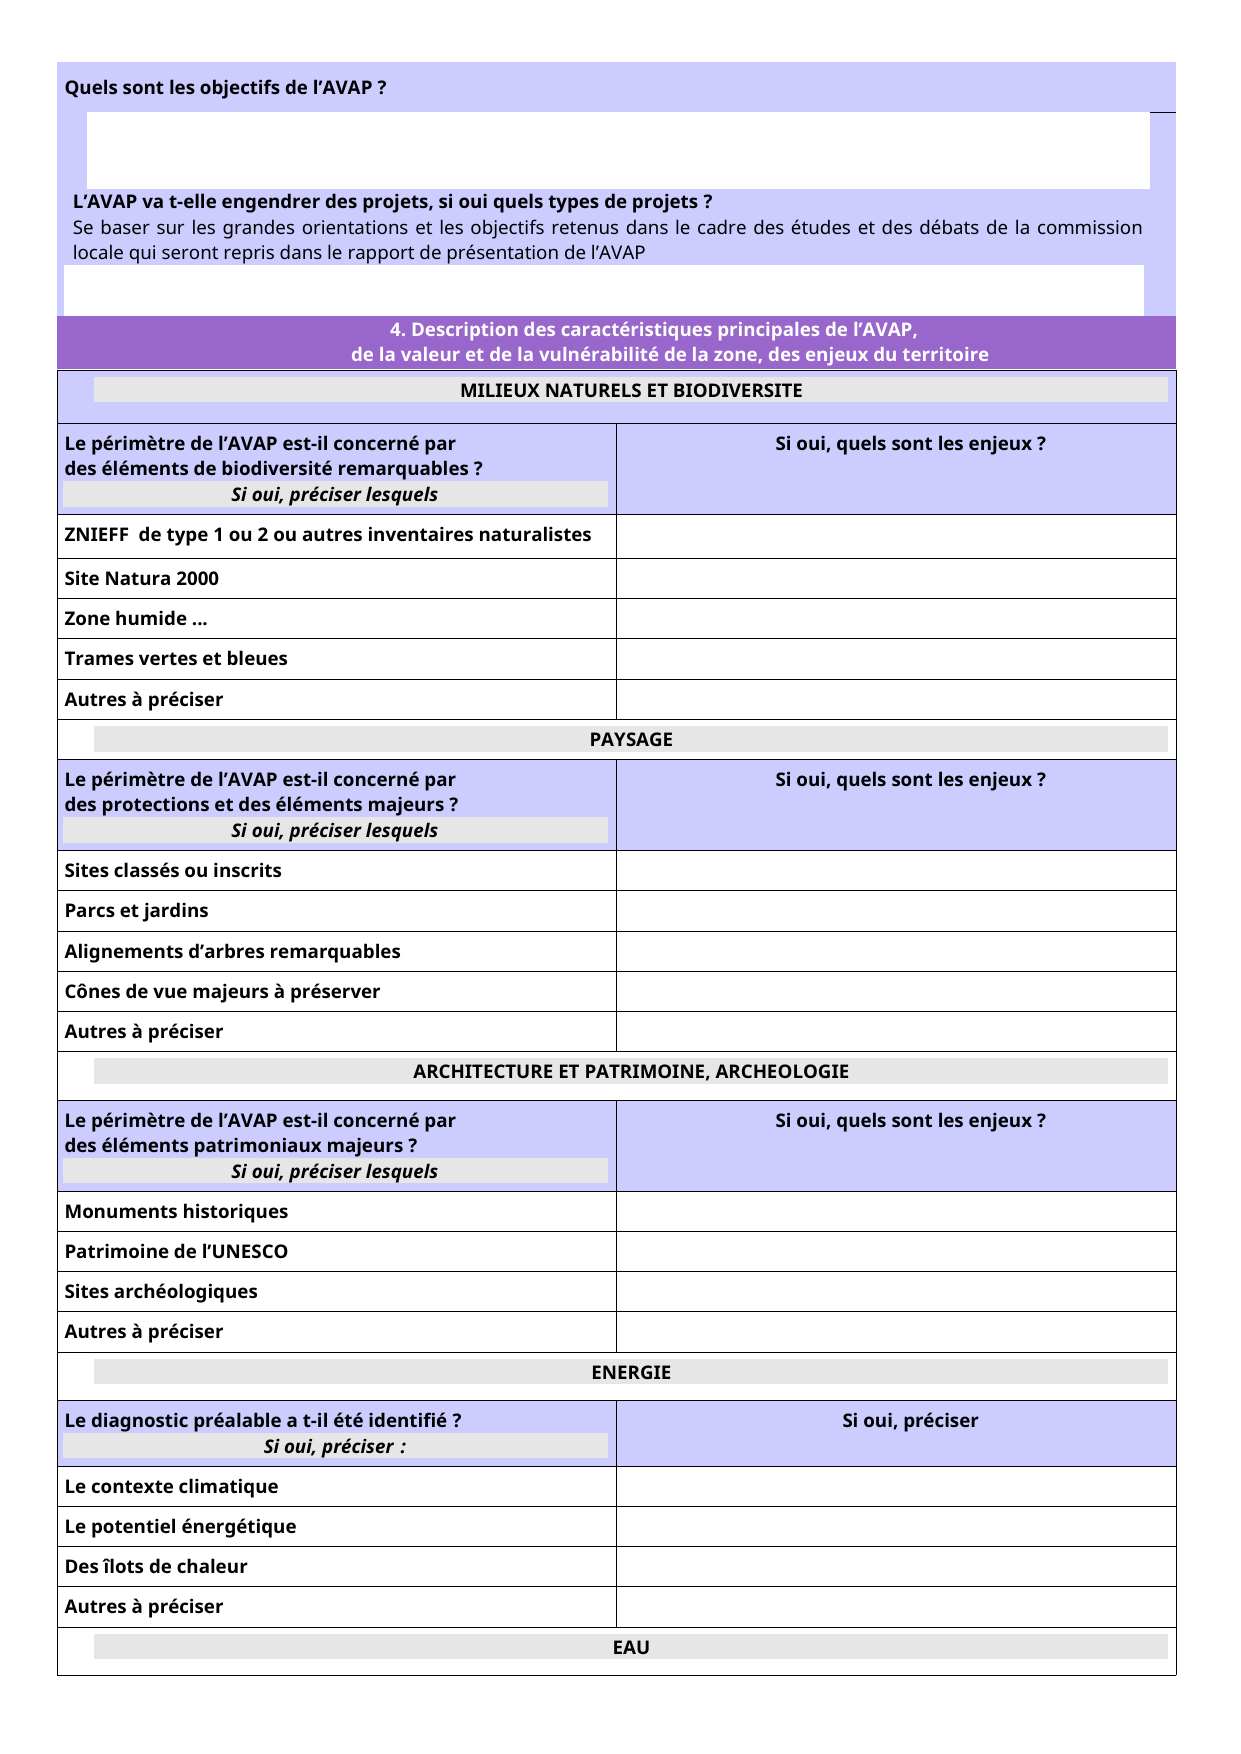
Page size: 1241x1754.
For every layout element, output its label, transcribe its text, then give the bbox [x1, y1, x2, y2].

table_cell Le périmètre de l’AVAP est-il concerné par des éléments de biodiversité remarquables ? Si oui, préciser lesquels [58, 424, 616, 514]
table_cell [617, 559, 1176, 598]
table_cell Site Natura 2000 [58, 559, 616, 598]
table_cell Si oui, quels sont les enjeux ? [617, 760, 1176, 850]
table_cell [617, 1232, 1176, 1271]
table_cell [617, 1192, 1176, 1231]
table_cell ZNIEFF de type 1 ou 2 ou autres inventaires naturalistes [58, 515, 616, 558]
table_cell Autres à préciser [58, 1587, 616, 1627]
table_cell [617, 1272, 1176, 1311]
table_cell [617, 1012, 1176, 1051]
table_cell [617, 639, 1176, 678]
table_cell [617, 1547, 1176, 1586]
table_cell Quels sont les objectifs de l’AVAP ? [57, 62, 1176, 112]
table_cell Cônes de vue majeurs à préserver [58, 972, 616, 1011]
table_cell [617, 515, 1176, 558]
table_cell Le contexte climatique [58, 1467, 616, 1506]
table_cell Patrimoine de l’UNESCO [58, 1232, 616, 1271]
table_cell [617, 680, 1176, 719]
table_cell [617, 1507, 1176, 1546]
table_cell Alignements d’arbres remarquables [58, 932, 616, 971]
table_cell 4. Description des caractéristiques principales de l’AVAP, de la valeur et de la vulnérabilité de la zone, des enjeux du territoire [57, 316, 1176, 369]
table_cell Le périmètre de l’AVAP est-il concerné par des protections et des éléments majeurs ? Si oui, préciser lesquels [58, 760, 616, 850]
table_cell Le diagnostic préalable a t-il été identifié ? Si oui, préciser : [58, 1401, 616, 1466]
table_cell Parcs et jardins [58, 891, 616, 931]
table_cell Autres à préciser [58, 680, 616, 719]
table_cell EAU [58, 1628, 1176, 1675]
table_cell Si oui, préciser [617, 1401, 1176, 1466]
table_cell [617, 599, 1176, 638]
table_cell Trames vertes et bleues [58, 639, 616, 678]
table_cell [617, 1587, 1176, 1627]
table_cell Sites archéologiques [58, 1272, 616, 1311]
table_cell [617, 1467, 1176, 1506]
table_cell Monuments historiques [58, 1192, 616, 1231]
table_cell Si oui, quels sont les enjeux ? [617, 424, 1176, 514]
table_cell Le potentiel énergétique [58, 1507, 616, 1546]
table_cell Des îlots de chaleur [58, 1547, 616, 1586]
table_cell Autres à préciser [58, 1012, 616, 1051]
table_cell MILIEUX NATURELS ET BIODIVERSITE [58, 371, 1176, 423]
table_cell Autres à préciser [58, 1312, 616, 1352]
table_cell Sites classés ou inscrits [58, 851, 616, 890]
table_cell PAYSAGE [58, 720, 1176, 759]
table_cell [617, 891, 1176, 931]
table_cell L’AVAP va t-elle engendrer des projets, si oui quels types de projets ? Se baser sur les grandes orientations et les objectifs retenus dans le cadre des études et des débats de la commission locale qui seront repris dans le rapport de présentation de l’AVAP [57, 189, 1176, 316]
table_cell Si oui, quels sont les enjeux ? [617, 1101, 1176, 1191]
table_cell ENERGIE [58, 1353, 1176, 1400]
table_cell [617, 932, 1176, 971]
table_cell [87, 112, 1150, 189]
table_cell [1150, 113, 1176, 189]
table_cell ARCHITECTURE ET PATRIMOINE, ARCHEOLOGIE [58, 1052, 1176, 1099]
table_cell [617, 851, 1176, 890]
table_cell [617, 972, 1176, 1011]
table_cell [617, 1312, 1176, 1352]
table_cell Le périmètre de l’AVAP est-il concerné par des éléments patrimoniaux majeurs ? Si oui, préciser lesquels [58, 1101, 616, 1191]
table_cell Zone humide ... [58, 599, 616, 638]
table_cell [57, 112, 87, 189]
